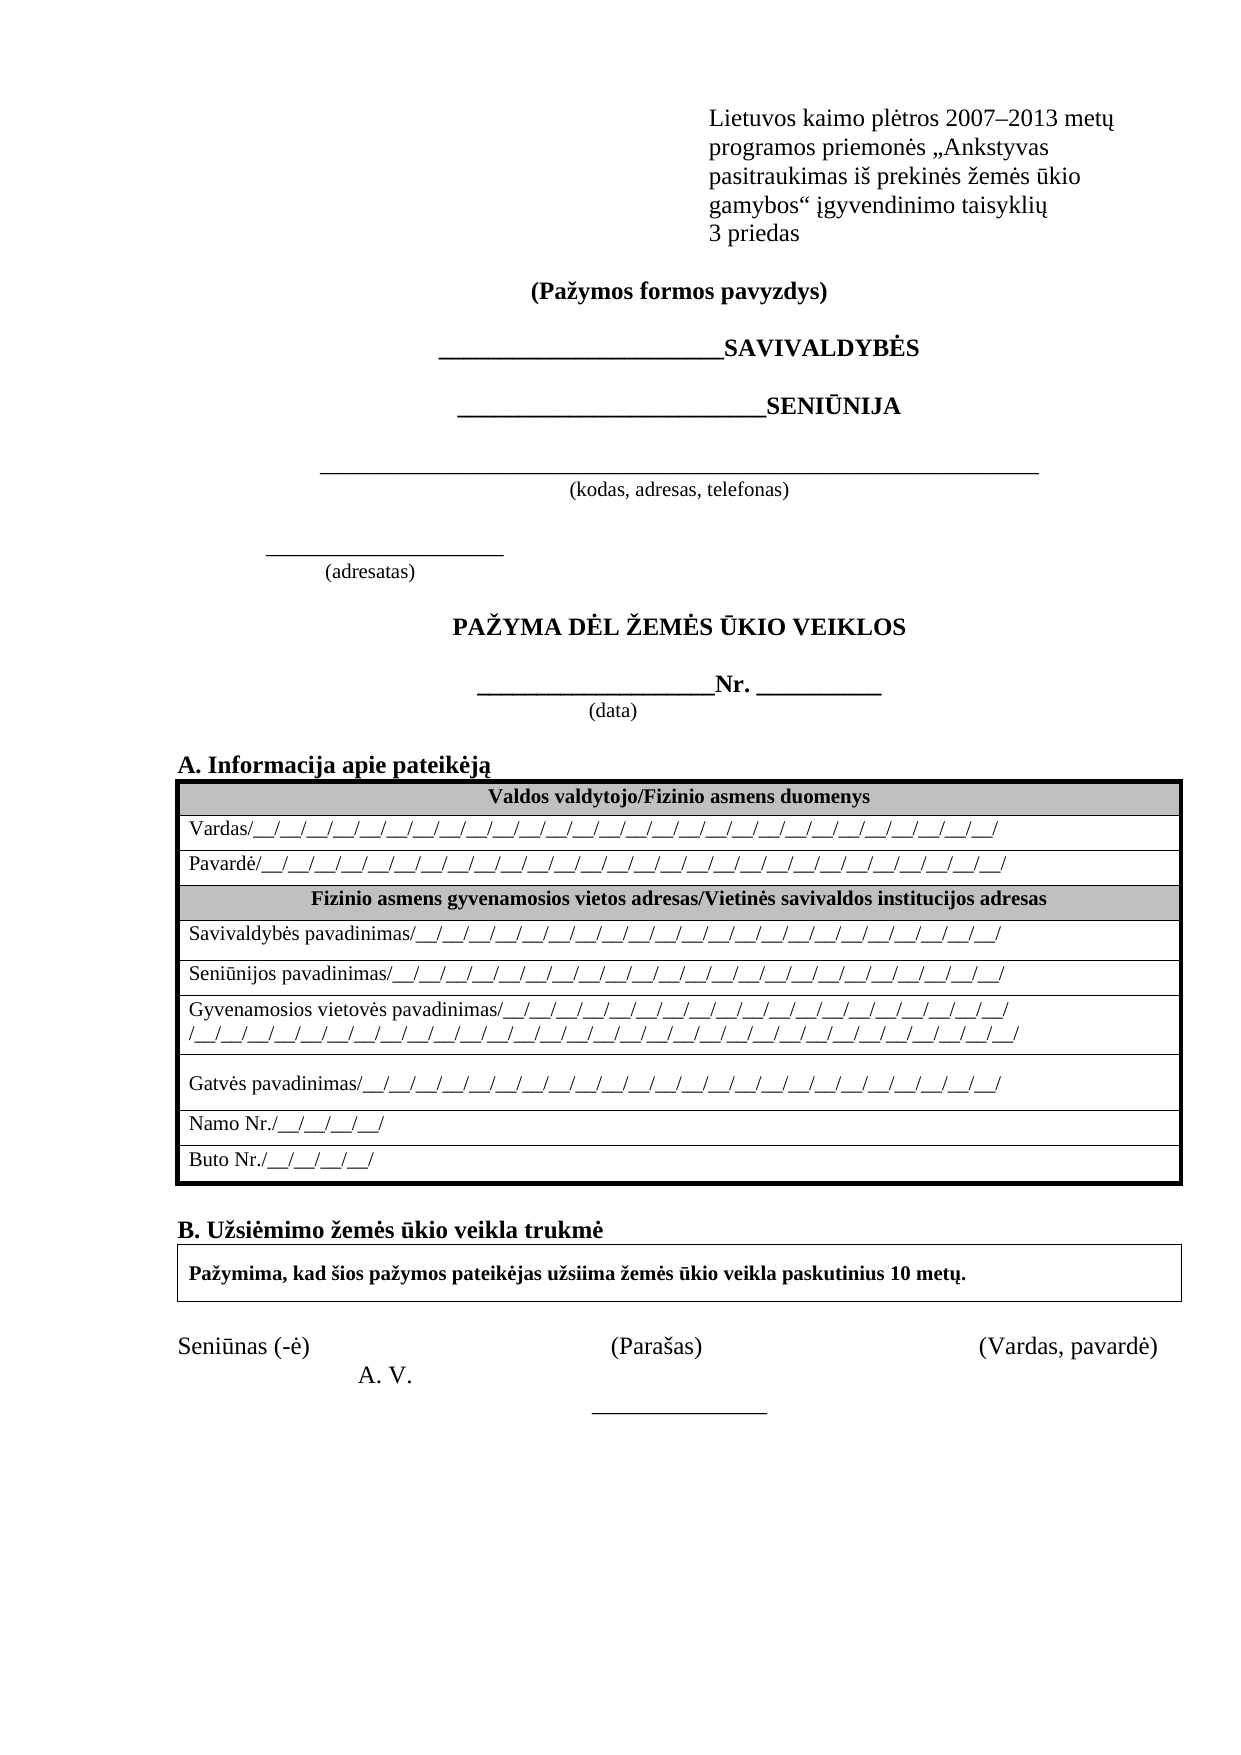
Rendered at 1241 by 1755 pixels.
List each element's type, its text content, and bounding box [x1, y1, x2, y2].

text A. Informacija apie pateikėją [177, 751, 1181, 779]
text (adresatas) [251, 559, 1181, 583]
table_cell Fizinio asmens gyvenamosios vietos adresas/Vietinės savivaldos institucijos adresas [180, 886, 1179, 920]
text SAVIVALDYBĖS [177, 333, 1181, 362]
text (kodas, adresas, telefonas) [177, 477, 1181, 501]
table_cell Buto Nr./__/__/__/__/ [180, 1146, 1179, 1181]
text 3 priedas [709, 218, 1181, 247]
text B. Užsiėmimo žemės ūkio veikla trukmė [177, 1215, 1181, 1243]
table_header Pažymima, kad šios pažymos pateikėjas užsiima žemės ūkio veikla paskutinius 10 metų. [178, 1245, 1181, 1301]
text ___________________ [177, 530, 1181, 559]
table_cell Gyvenamosios vietovės pavadinimas/__/__/__/__/__/__/__/__/__/__/__/__/__/__/__/__/__/__/__/ /__/__/__/__/__/__/__/__/__/__/__/__/__/__/__/__/__/__/__/__/__/__/__/__/__/__/__/__/__/__/__/ [180, 996, 1179, 1054]
text ______________ [177, 1388, 1181, 1417]
text Nr. __________ [177, 669, 1181, 698]
table_header Valdos valdytojo/Fizinio asmens duomenys [180, 784, 1179, 815]
text A. V. [177, 1360, 1181, 1388]
text (Pažymos formos pavyzdys) [177, 276, 1181, 305]
table_cell Seniūnijos pavadinimas/__/__/__/__/__/__/__/__/__/__/__/__/__/__/__/__/__/__/__/__/__/__/__/ [180, 961, 1179, 995]
table_cell Gatvės pavadinimas/__/__/__/__/__/__/__/__/__/__/__/__/__/__/__/__/__/__/__/__/__/__/__/__/ [180, 1055, 1179, 1109]
table_cell Namo Nr./__/__/__/__/ [180, 1111, 1179, 1145]
text (data) [44, 698, 1181, 722]
text Lietuvos kaimo plėtros 2007–2013 metų programos priemonės „Ankstyvas pasitraukimas iš prekinės žemės ūkio gamybos“ įgyvendinimo taisyklių [709, 103, 1181, 218]
text PAŽYMA DĖL ŽEMĖS ŪKIO VEIKLOS [177, 612, 1181, 640]
table_cell Vardas/__/__/__/__/__/__/__/__/__/__/__/__/__/__/__/__/__/__/__/__/__/__/__/__/__/__/__/__/ [180, 816, 1179, 850]
table_cell Pavardė/__/__/__/__/__/__/__/__/__/__/__/__/__/__/__/__/__/__/__/__/__/__/__/__/__/__/__/__/ [180, 851, 1179, 885]
text SENIŪNIJA [177, 391, 1181, 420]
text Seniūnas (-ė) (Parašas) (Vardas, pavardė) [177, 1331, 1181, 1360]
table_cell Savivaldybės pavadinimas/__/__/__/__/__/__/__/__/__/__/__/__/__/__/__/__/__/__/__/__/__/__/ [180, 921, 1179, 959]
